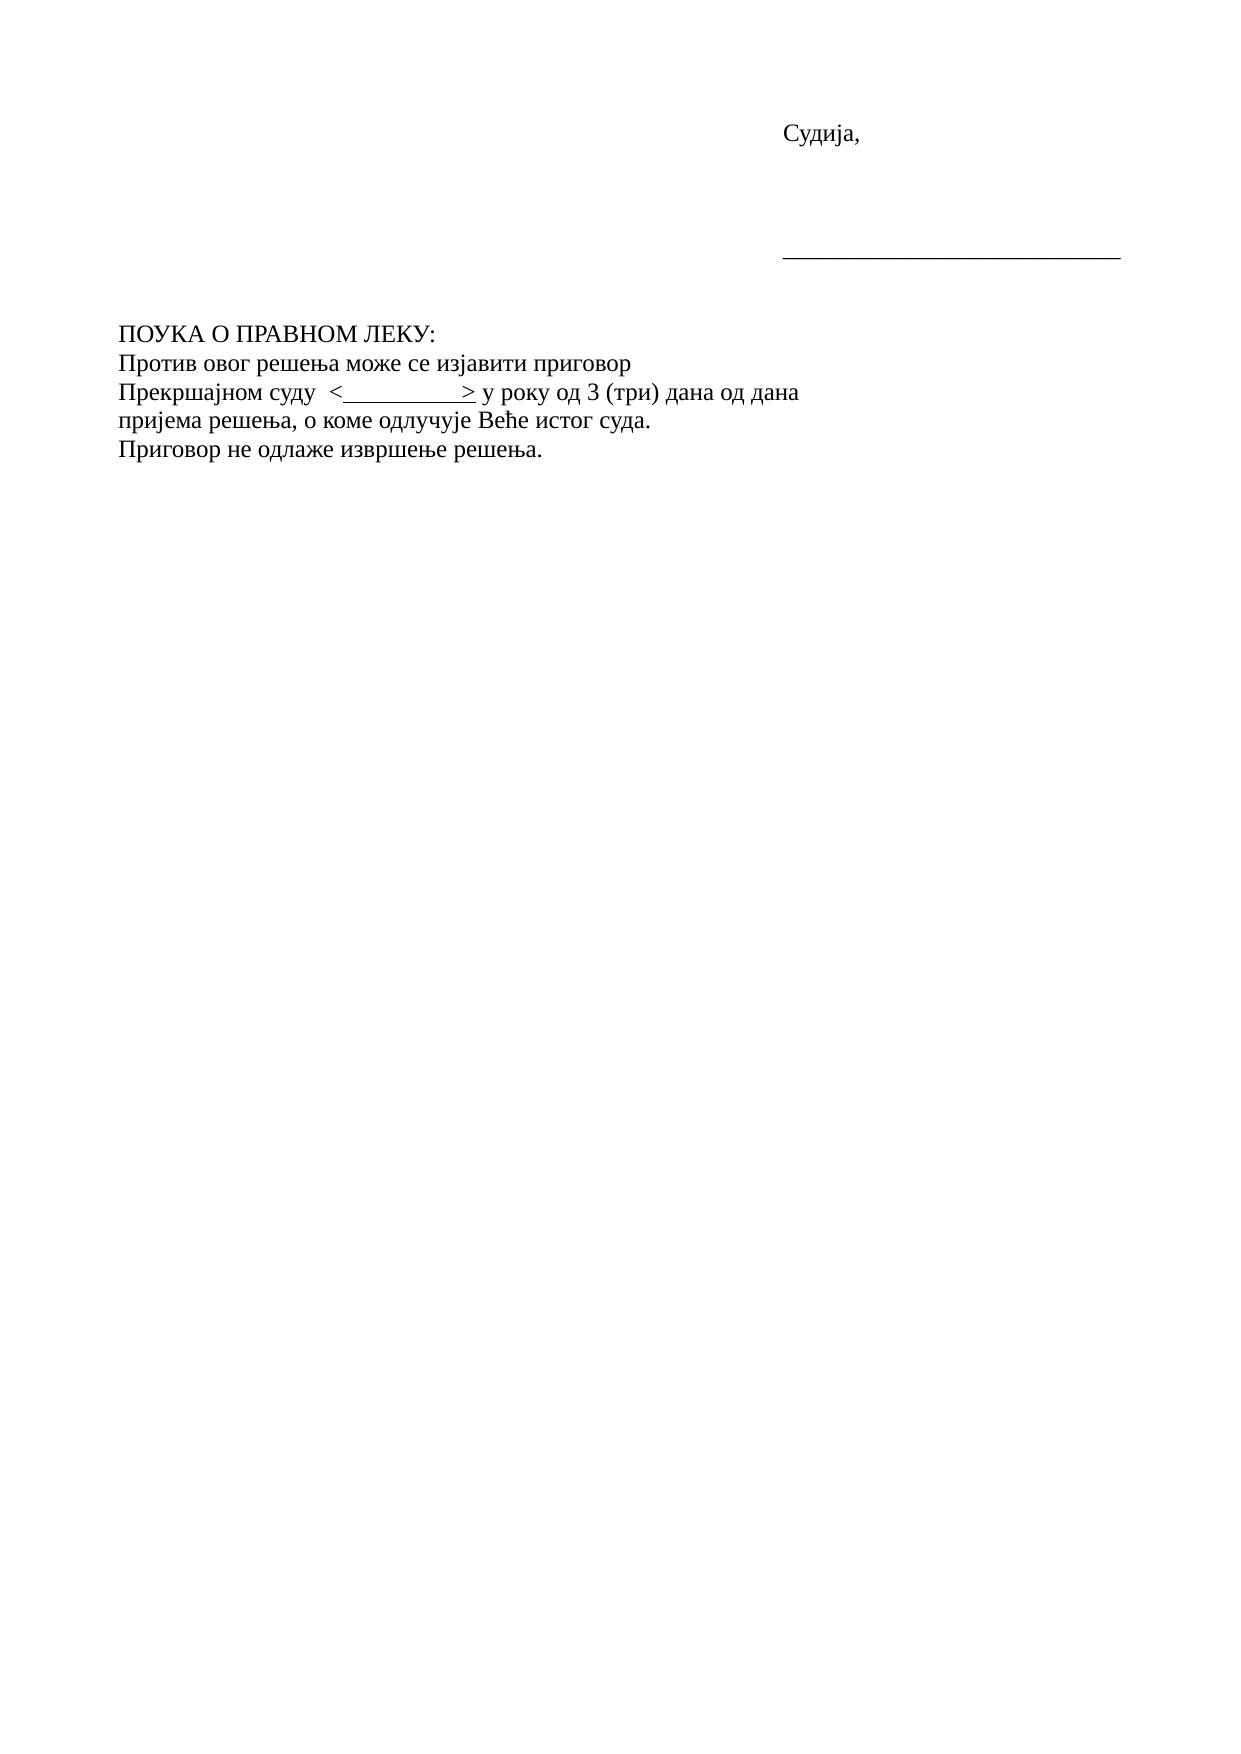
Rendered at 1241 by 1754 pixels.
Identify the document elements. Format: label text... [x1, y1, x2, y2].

text Приговор не одлаже извршење решења. [118, 434, 1122, 463]
text ___________________________ [118, 233, 1122, 262]
text пријема решења, о коме одлучује Веће истог суда. [118, 406, 1122, 434]
text Прекршајном суду < > у року од 3 (три) дана од дана [118, 377, 1122, 406]
text Судија, [118, 118, 1122, 147]
text Против овог решења може се изјавити приговор [118, 348, 1122, 377]
text ПОУКА О ПРАВНОМ ЛЕКУ: [118, 319, 1122, 348]
